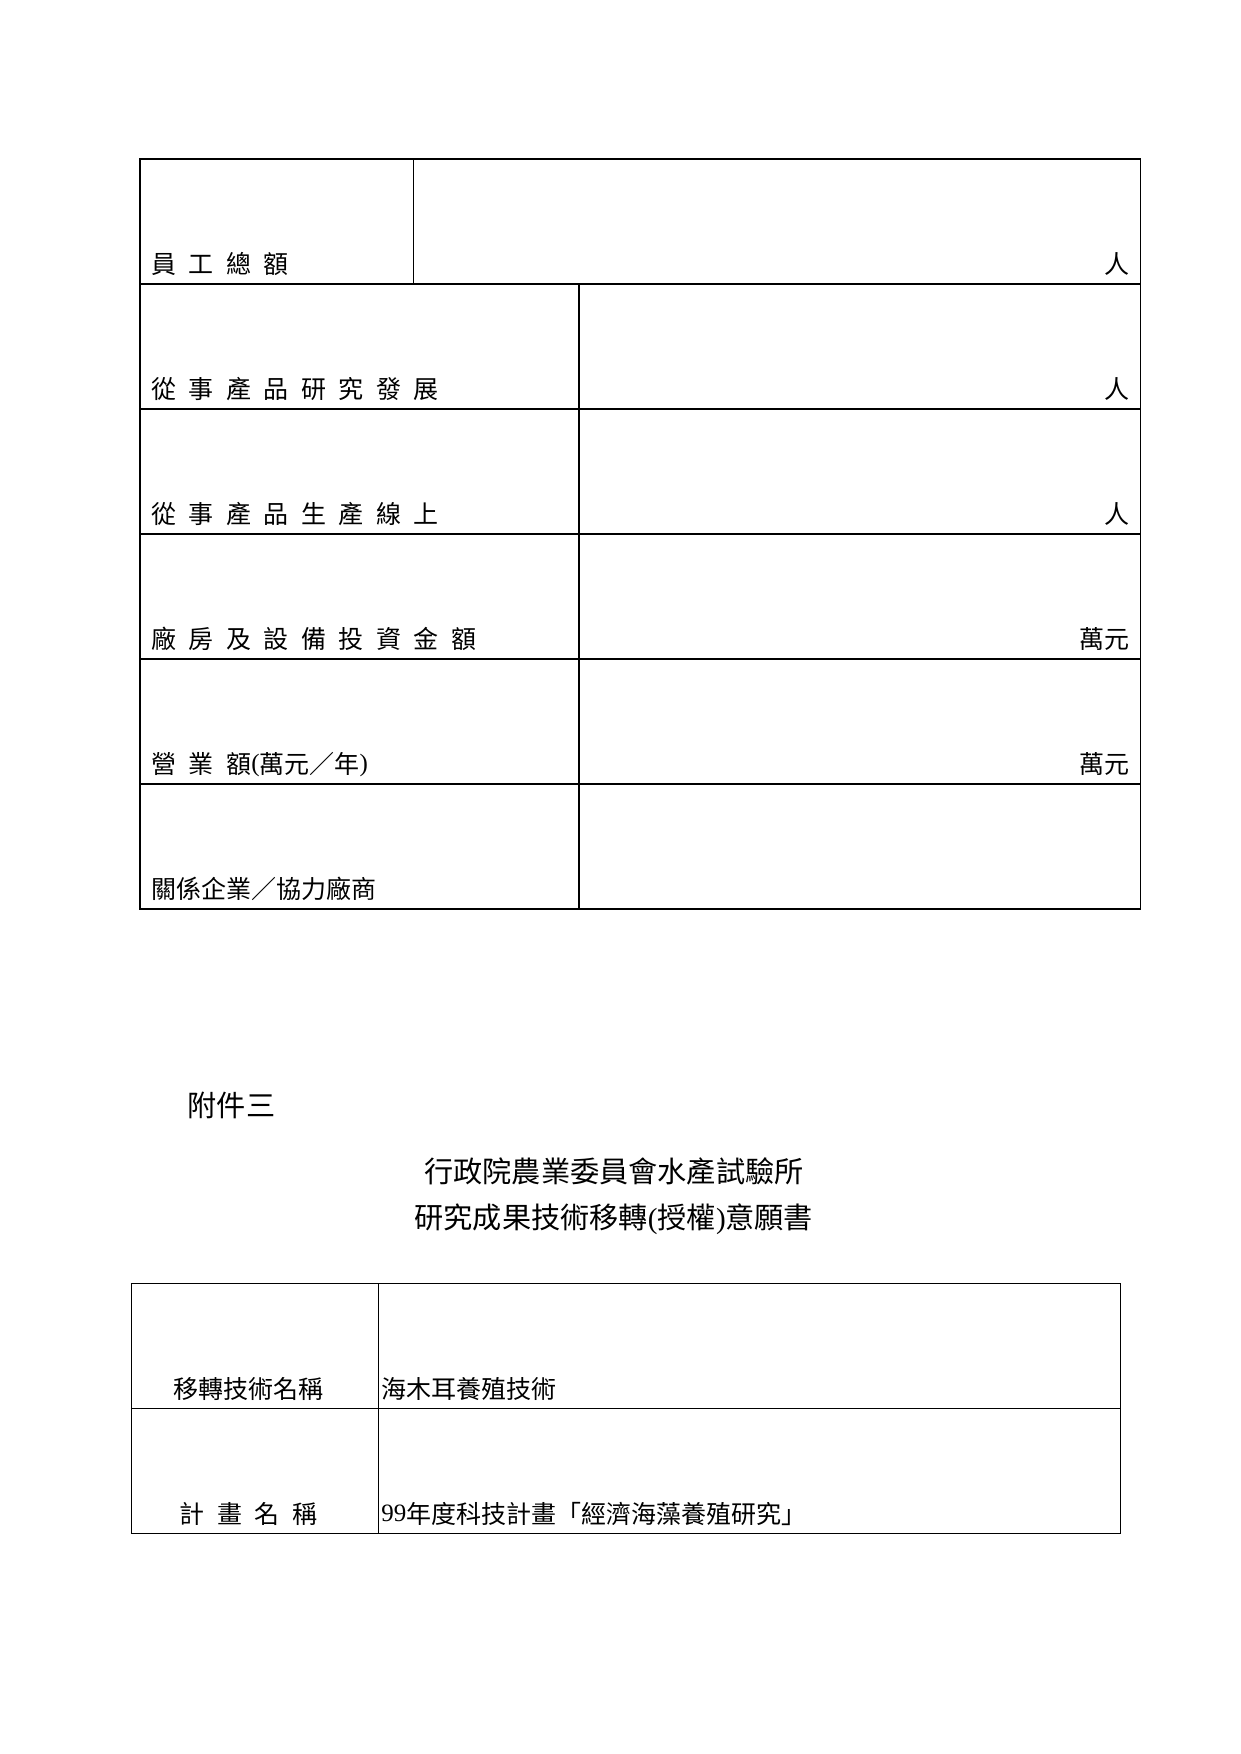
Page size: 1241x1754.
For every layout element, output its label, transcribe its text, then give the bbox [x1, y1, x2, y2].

table_cell 從 事 產 品 研 究 發 展 [141, 285, 578, 408]
text 研究成果技術移轉(授權)意願書 [187, 1192, 1040, 1237]
table_cell 人 [414, 160, 1140, 283]
table_cell 人 [580, 410, 1140, 533]
text 附件三 [187, 1082, 1050, 1124]
table_cell 從 事 產 品 生 產 線 上 [141, 410, 578, 533]
table_cell 員 工 總 額 [141, 160, 413, 283]
table_header 移轉技術名稱 [132, 1284, 378, 1408]
table_header 海木耳養殖技術 [379, 1284, 1120, 1408]
table_cell 營 業 額(萬元／年) [141, 660, 578, 783]
table_cell 萬元 [580, 535, 1140, 658]
table_cell 99年度科技計畫「經濟海藻養殖研究」 [379, 1409, 1120, 1533]
text 行政院農業委員會水產試驗所 [187, 1146, 1040, 1192]
table_cell 計 畫 名 稱 [132, 1409, 378, 1533]
table_cell 關係企業／協力廠商 [141, 785, 578, 908]
table_cell [580, 785, 1140, 908]
table_cell 萬元 [580, 660, 1140, 783]
table_cell 廠 房 及 設 備 投 資 金 額 [141, 535, 578, 658]
table_cell 人 [580, 285, 1140, 408]
